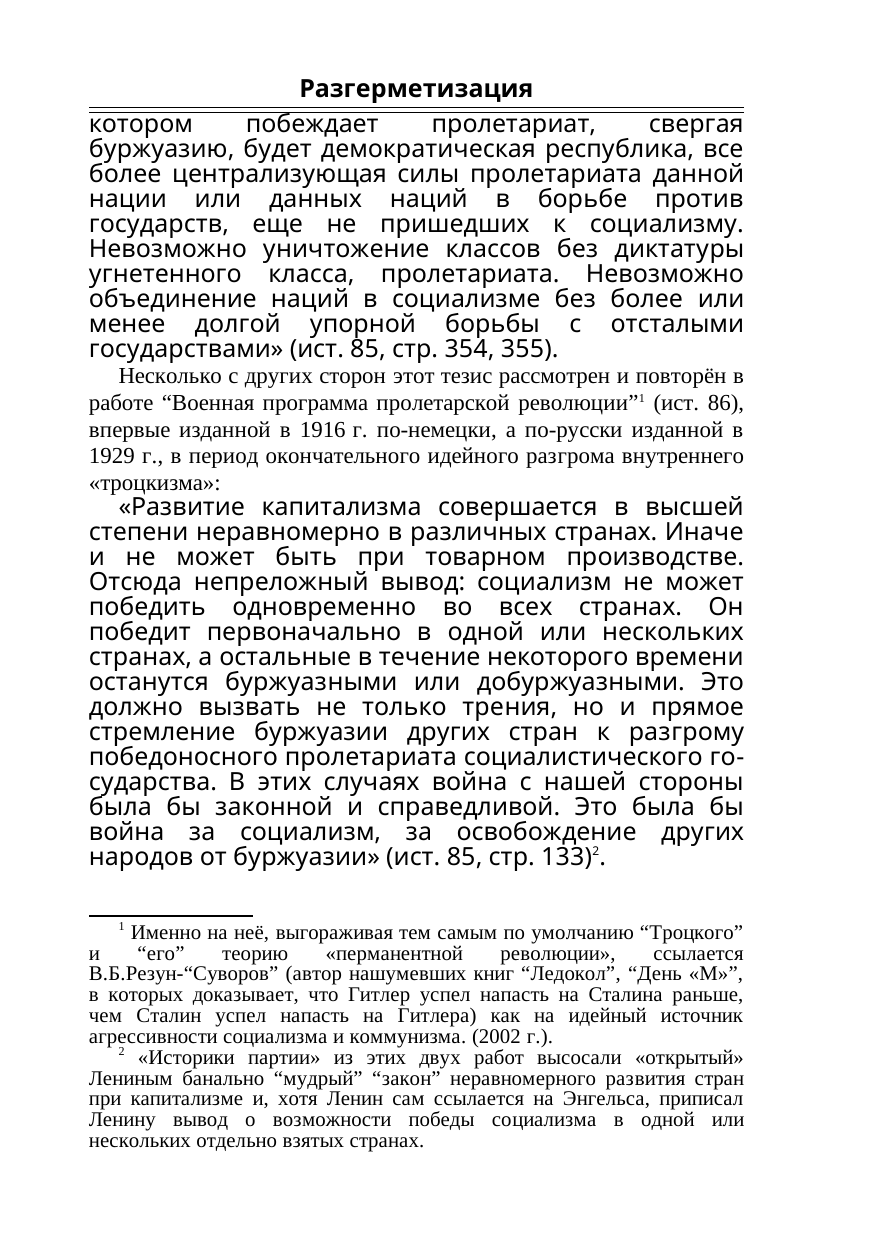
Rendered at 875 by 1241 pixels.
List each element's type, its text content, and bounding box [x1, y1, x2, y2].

text «Развитие капитализма совершается в высшей степени неравномерно в различных странах. Иначе и не может быть при товарном производстве. Отсюда непреложный вывод: социализм не может победить одновременно во всех странах. Он победит первоначально в одной или нескольких странах, а остальные в течение некоторого времени останутся буржуаз­ными или добуржуазными. Это должно вызвать не только тре­ния, но и прямое стремление буржуазии других стран к раз­грому победоносного пролетариата социалистического го­сударства. В этих случаях война с нашей стороны была бы законной и справедливой. Это была бы война за социализм, за освобождение других народов от буржуазии» (ист. 85, стр. 133). [89, 495, 744, 870]
text Несколько с других сторон этот тезис рассмотрен и повто­рён в работе “Военная программа пролетарской революции” (ист. 86), впервые изданной в 1916 г. по-немецки, а по-русски изданной в 1929 г., в период окончательного идейного раз­грома внутреннего «троцкизма»: [89, 362, 744, 495]
text «Историки партии» из этих двух работ высосали «открытый» Лениным банально “мудрый” “закон” неравномерного раз­вития стран при капитализме и, хотя Ленин сам ссылается на Энгельса, приписал Ленину вывод о возможности победы со­циализма в одной или нескольких отдельно взятых странах. [89, 1047, 744, 1152]
text Именно на неё, выгораживая тем самым по умолчанию “Троцкого” и “его” теорию «перманентной революции», ссылается В.Б.Резун-“Суворов” (автор нашумевших книг “Ледокол”, “День «М»”, в которых доказывает, что Гитлер успел напасть на Сталина раньше, чем Сталин успел напасть на Гитлера) как на идейный источник агрессивности социализма и коммунизма. (2002 г.). [89, 922, 744, 1047]
text котором побеждает пролетариат, свергая буржуазию, будет демократическая республика, все более централизующая силы пролетариата данной нации или данных наций в борьбе против государств, еще не пришедших к социализму. Невозможно уничтожение классов без диктату­ры угнетенного класса, пролетариата. Невозможно объеди­нение наций в социализме без более или менее долгой упор­ной борьбы с отсталыми государствами» (ист. 85, стр. 354, 355). [89, 113, 744, 362]
